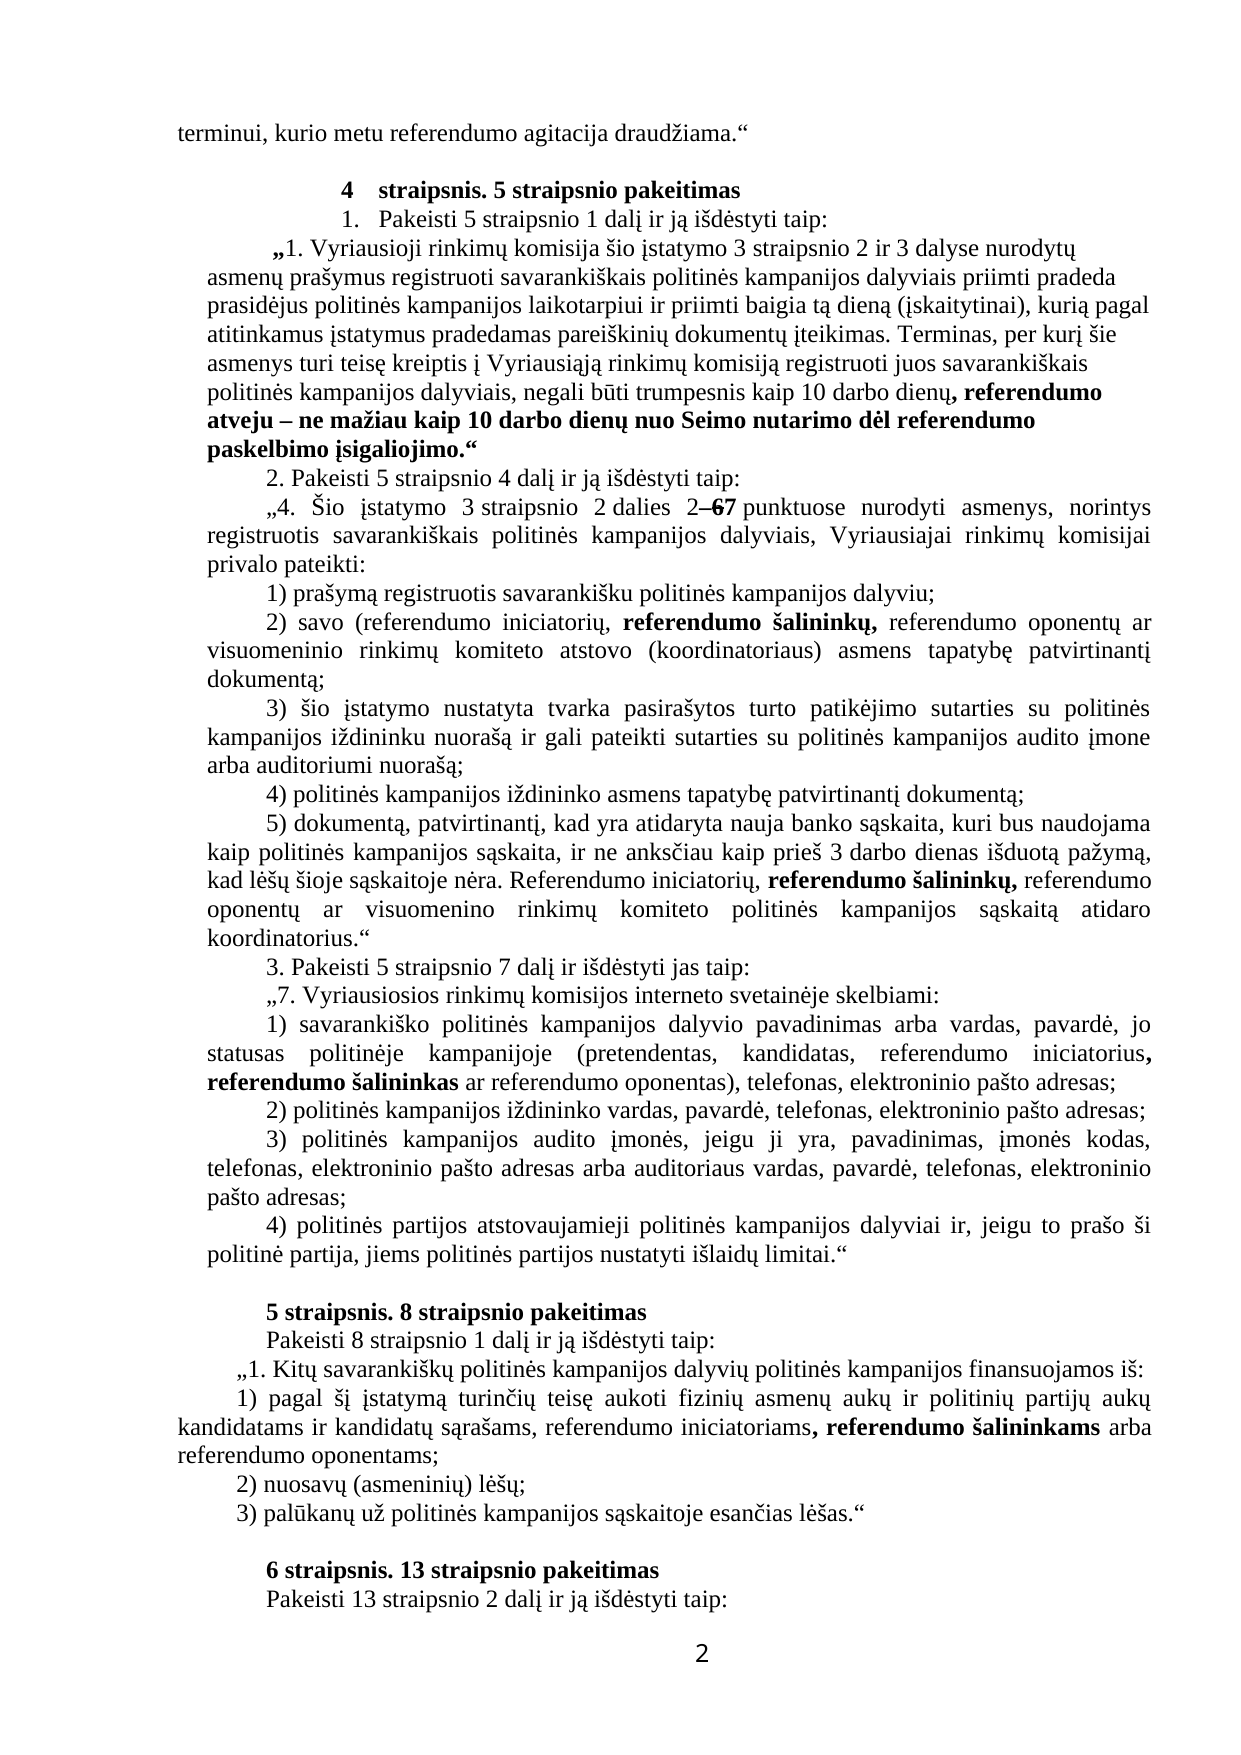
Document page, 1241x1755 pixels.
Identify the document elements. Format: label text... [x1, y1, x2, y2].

text 5) dokumentą, patvirtinantį, kad yra atidaryta nauja banko sąskaita, kuri bus naudojama kaip politinės kampanijos sąskaita, ir ne anksčiau kaip prieš 3 darbo dienas išduotą pažymą, kad lėšų šioje sąskaitoje nėra. Referendumo iniciatorių, referendumo šalininkų, referendumo oponentų ar visuomenino rinkimų komiteto politinės kampanijos sąskaitą atidaro koordinatorius.“ [207, 808, 1152, 952]
text 3) palūkanų už politinės kampanijos sąskaitoje esančias lėšas.“ [177, 1498, 1152, 1527]
text 1) savarankiško politinės kampanijos dalyvio pavadinimas arba vardas, pavardė, jo statusas politinėje kampanijoje (pretendentas, kandidatas, referendumo iniciatorius, referendumo šalininkas ar referendumo oponentas), telefonas, elektroninio pašto adresas; [207, 1009, 1152, 1096]
text „1. Kitų savarankiškų politinės kampanijos dalyvių politinės kampanijos finansuojamos iš: [236, 1354, 1152, 1383]
text Pakeisti 8 straipsnio 1 dalį ir ją išdėstyti taip: [177, 1326, 1152, 1354]
text 2. Pakeisti 5 straipsnio 4 dalį ir ją išdėstyti taip: [207, 463, 1152, 492]
text 2) nuosavų (asmeninių) lėšų; [177, 1469, 1152, 1498]
text terminui, kurio metu referendumo agitacija draudžiama.“ [177, 118, 1152, 147]
text „4. Šio įstatymo 3 straipsnio 2 dalies 2–67 punktuose nurodyti asmenys, norintys registruotis savarankiškais politinės kampanijos dalyviais, Vyriausiajai rinkimų komisijai privalo pateikti: [207, 492, 1152, 578]
text 1) prašymą registruotis savarankišku politinės kampanijos dalyviu; [207, 578, 1152, 607]
list straipsnis. 5 straipsnio pakeitimas [341, 176, 1152, 204]
text 2) politinės kampanijos iždininko vardas, pavardė, telefonas, elektroninio pašto adresas; [207, 1096, 1152, 1124]
list Pakeisti 5 straipsnio 1 dalį ir ją išdėstyti taip: [341, 204, 1152, 233]
text 5 straipsnis. 8 straipsnio pakeitimas [177, 1297, 1152, 1326]
text 4) politinės kampanijos iždininko asmens tapatybę patvirtinantį dokumentą; [207, 779, 1152, 808]
text 3) politinės kampanijos audito įmonės, jeigu ji yra, pavadinimas, įmonės kodas, telefonas, elektroninio pašto adresas arba auditoriaus vardas, pavardė, telefonas, elektroninio pašto adresas; [207, 1124, 1152, 1211]
text 3. Pakeisti 5 straipsnio 7 dalį ir išdėstyti jas taip: [207, 952, 1152, 981]
text „1. Vyriausioji rinkimų komisija šio įstatymo 3 straipsnio 2 ir 3 dalyse nurodytų asmenų prašymus registruoti savarankiškais politinės kampanijos dalyviais priimti pradeda prasidėjus politinės kampanijos laikotarpiui ir priimti baigia tą dieną (įskaitytinai), kurią pagal atitinkamus įstatymus pradedamas pareiškinių dokumentų įteikimas. Terminas, per kurį šie asmenys turi teisę kreiptis į Vyriausiąją rinkimų komisiją registruoti juos savarankiškais politinės kampanijos dalyviais, negali būti trumpesnis kaip 10 darbo dienų, referendumo atveju – ne mažiau kaip 10 darbo dienų nuo Seimo nutarimo dėl referendumo paskelbimo įsigaliojimo.“ [207, 233, 1152, 463]
text 2) savo (referendumo iniciatorių, referendumo šalininkų, referendumo oponentų ar visuomeninio rinkimų komiteto atstovo (koordinatoriaus) asmens tapatybę patvirtinantį dokumentą; [207, 607, 1152, 693]
text 4) politinės partijos atstovaujamieji politinės kampanijos dalyviai ir, jeigu to prašo ši politinė partija, jiems politinės partijos nustatyti išlaidų limitai.“ [207, 1211, 1152, 1268]
text 6 straipsnis. 13 straipsnio pakeitimas [177, 1556, 1152, 1584]
text „7. Vyriausiosios rinkimų komisijos interneto svetainėje skelbiami: [207, 981, 1152, 1009]
text 1) pagal šį įstatymą turinčių teisę aukoti fizinių asmenų aukų ir politinių partijų aukų kandidatams ir kandidatų sąrašams, referendumo iniciatoriams, referendumo šalininkams arba referendumo oponentams; [177, 1383, 1152, 1469]
text Pakeisti 13 straipsnio 2 dalį ir ją išdėstyti taip: [177, 1584, 1152, 1613]
text 3) šio įstatymo nustatyta tvarka pasirašytos turto patikėjimo sutarties su politinės kampanijos iždininku nuorašą ir gali pateikti sutarties su politinės kampanijos audito įmone arba auditoriumi nuorašą; [207, 693, 1152, 779]
